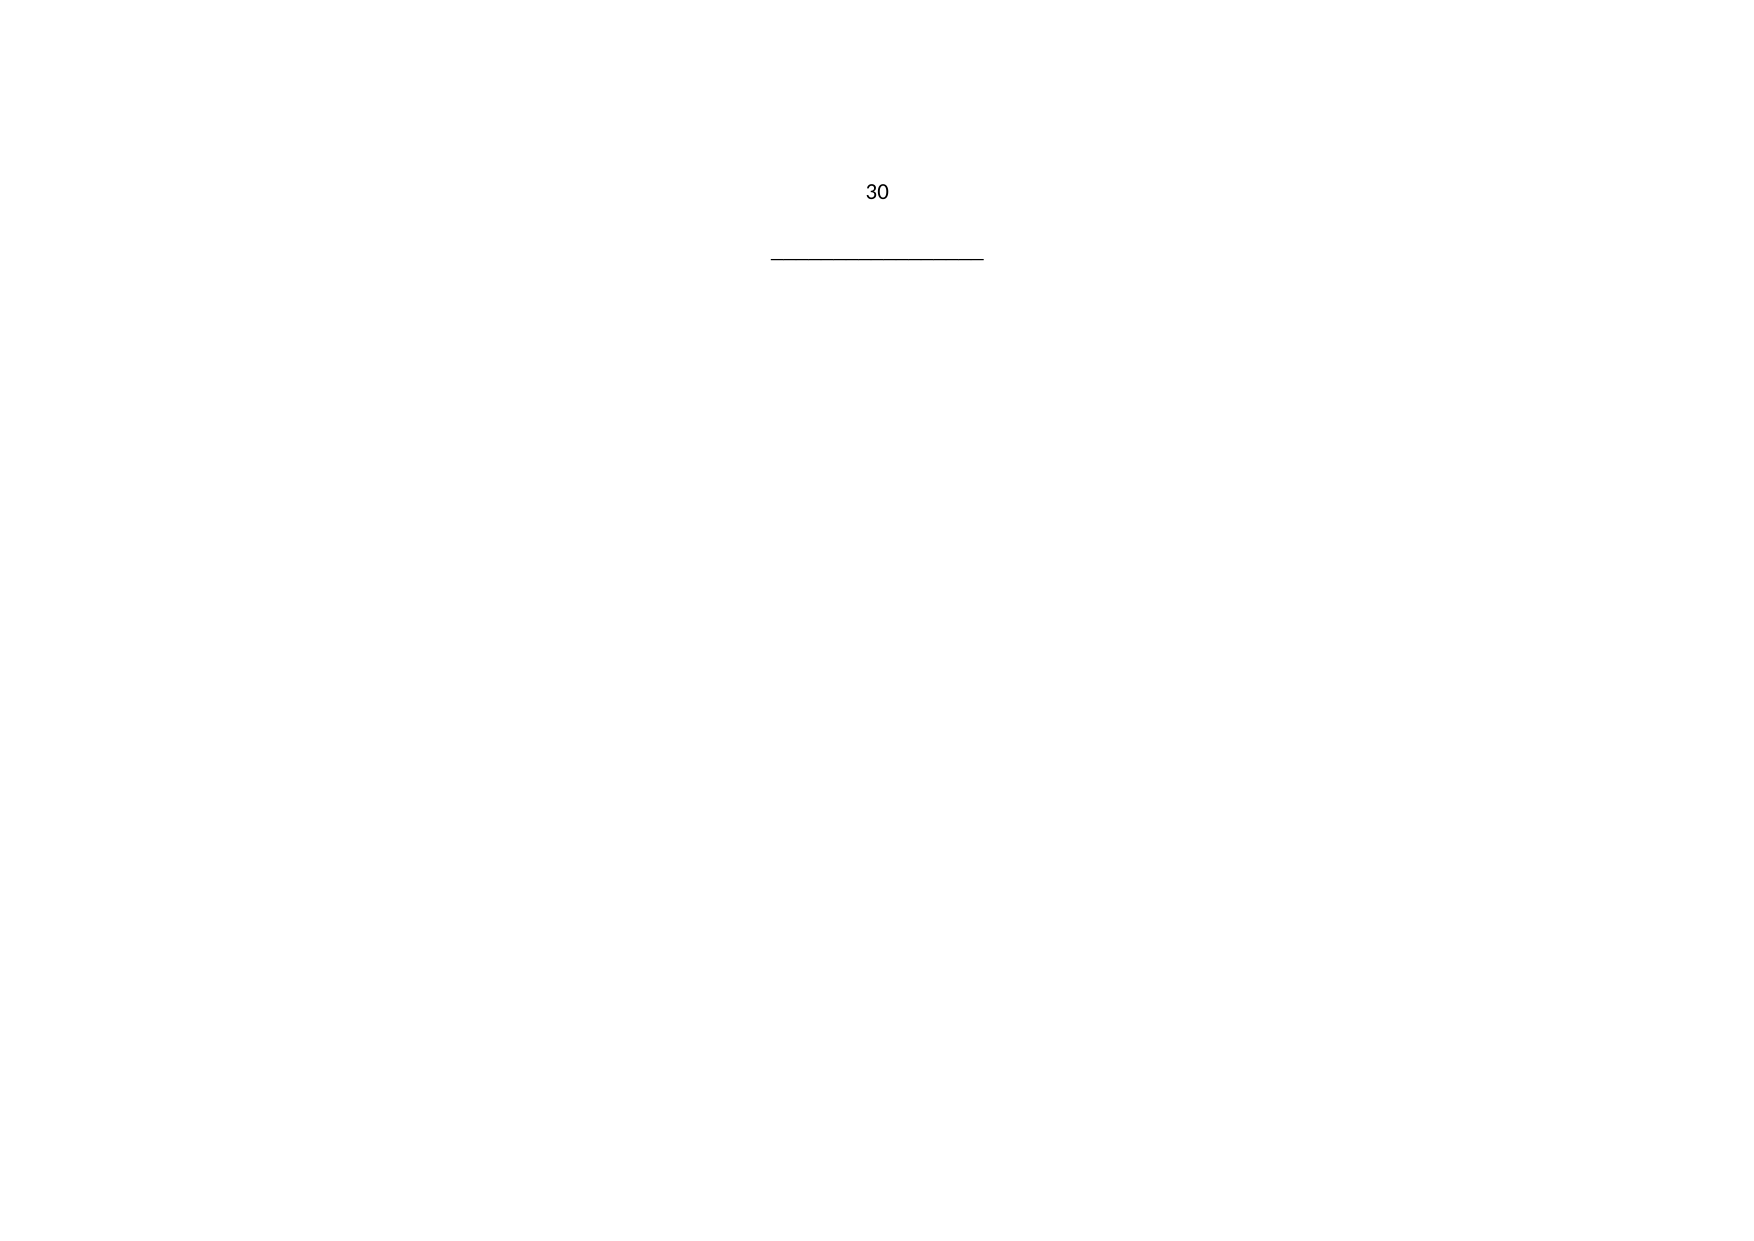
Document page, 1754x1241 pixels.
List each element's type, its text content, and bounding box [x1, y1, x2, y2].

text _________________ [118, 234, 1636, 263]
